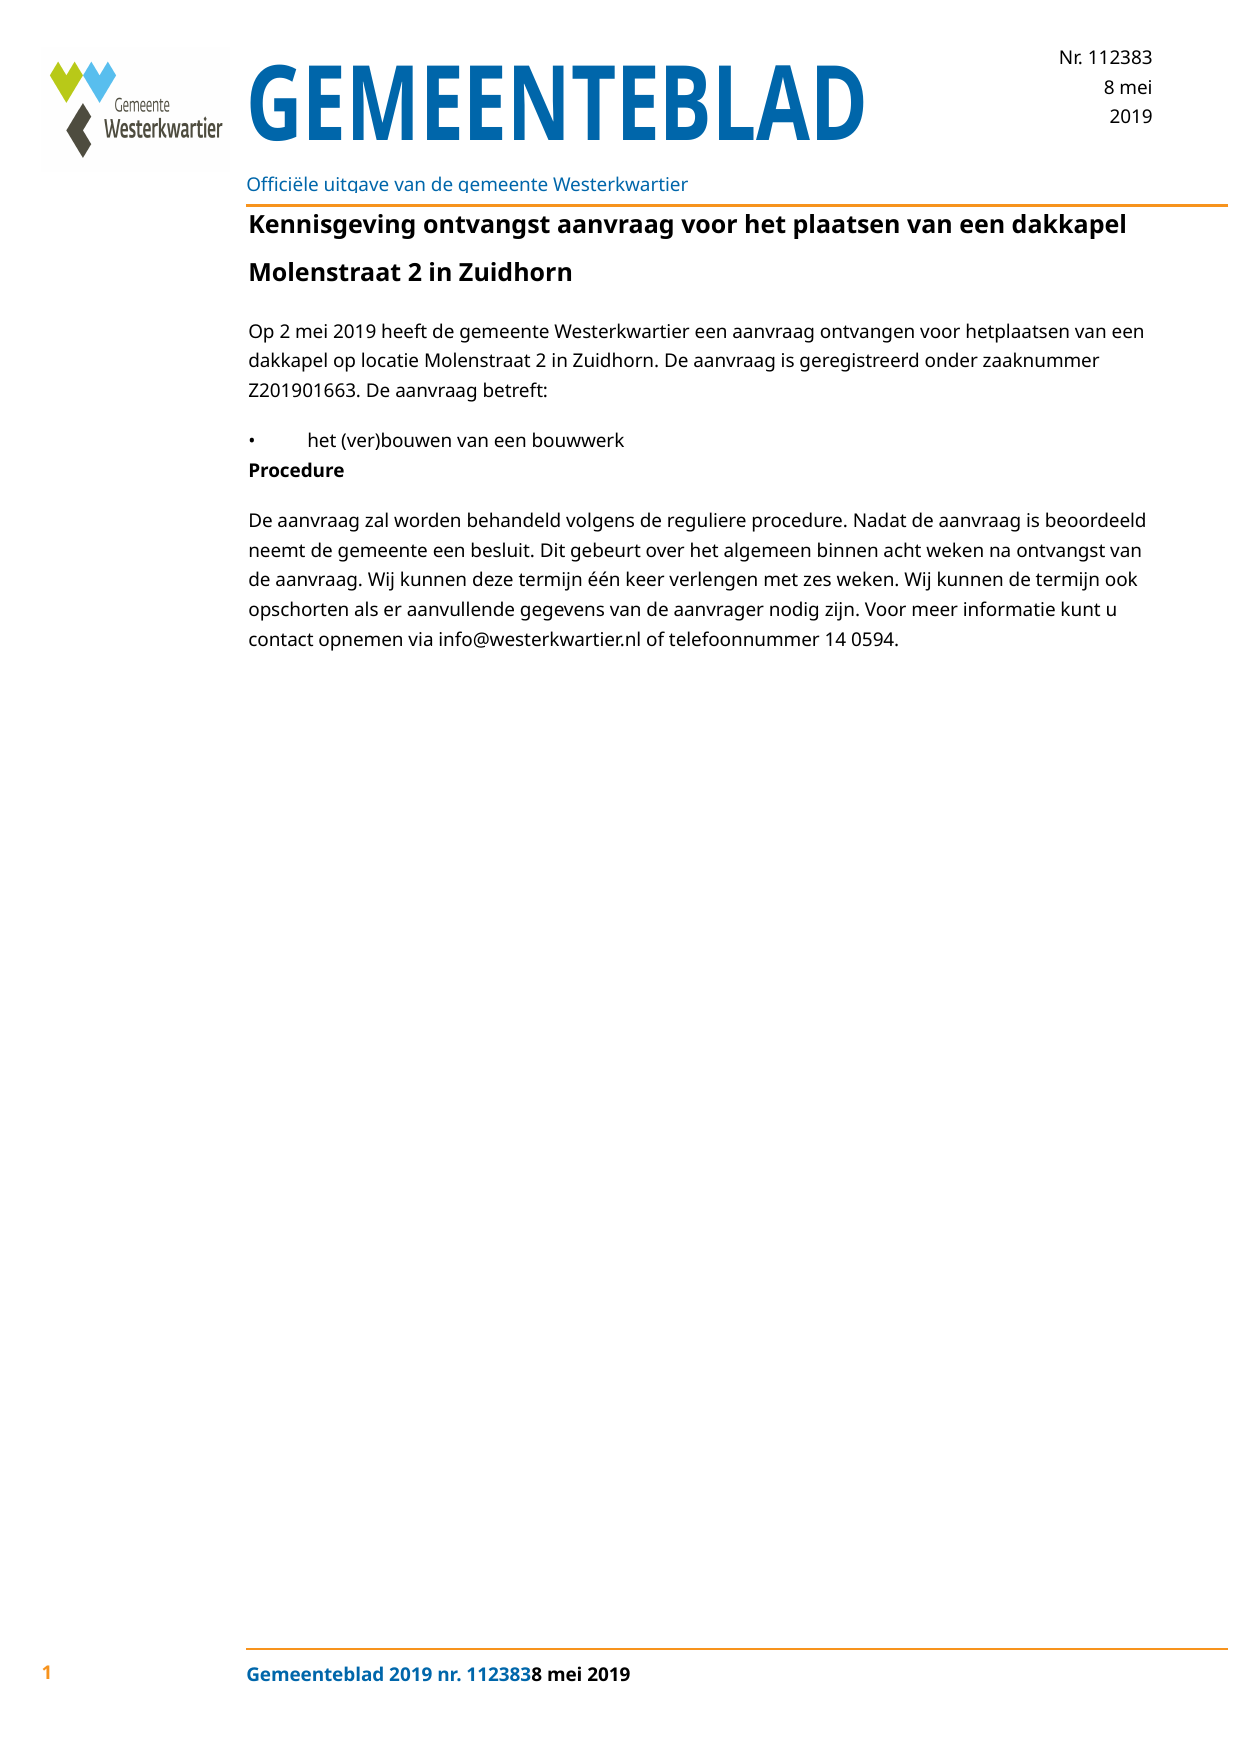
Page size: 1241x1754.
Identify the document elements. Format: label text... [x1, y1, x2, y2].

text De aanvraag zal worden behandeld volgens de reguliere procedure. Nadat de aanvraag is beoordeeld neemt de gemeente een besluit. Dit gebeurt over het algemeen binnen acht weken na ontvangst van de aanvraag. Wij kunnen deze termijn één keer verlengen met zes weken. Wij kunnen de termijn ook opschorten als er aanvullende gegevens van de aanvrager nodig zijn. Voor meer informatie kunt u contact opnemen via info@westerkwartier.nl of telefoonnummer 14 0594. [248, 507, 1152, 652]
list het (ver)bouwen van een bouwwerk [248, 427, 1152, 453]
text Kennisgeving ontvangst aanvraag voor het plaatsen van een dakkapel Molenstraat 2 in Zuidhorn [248, 207, 1152, 288]
picture [41, 47, 231, 172]
text Op 2 mei 2019 heeft de gemeente Westerkwartier een aanvraag ontvangen voor hetplaatsen van een dakkapel op locatie Molenstraat 2 in Zuidhorn. De aanvraag is geregistreerd onder zaaknummer Z201901663. De aanvraag betreft: [248, 318, 1152, 403]
text Procedure [248, 457, 1152, 483]
